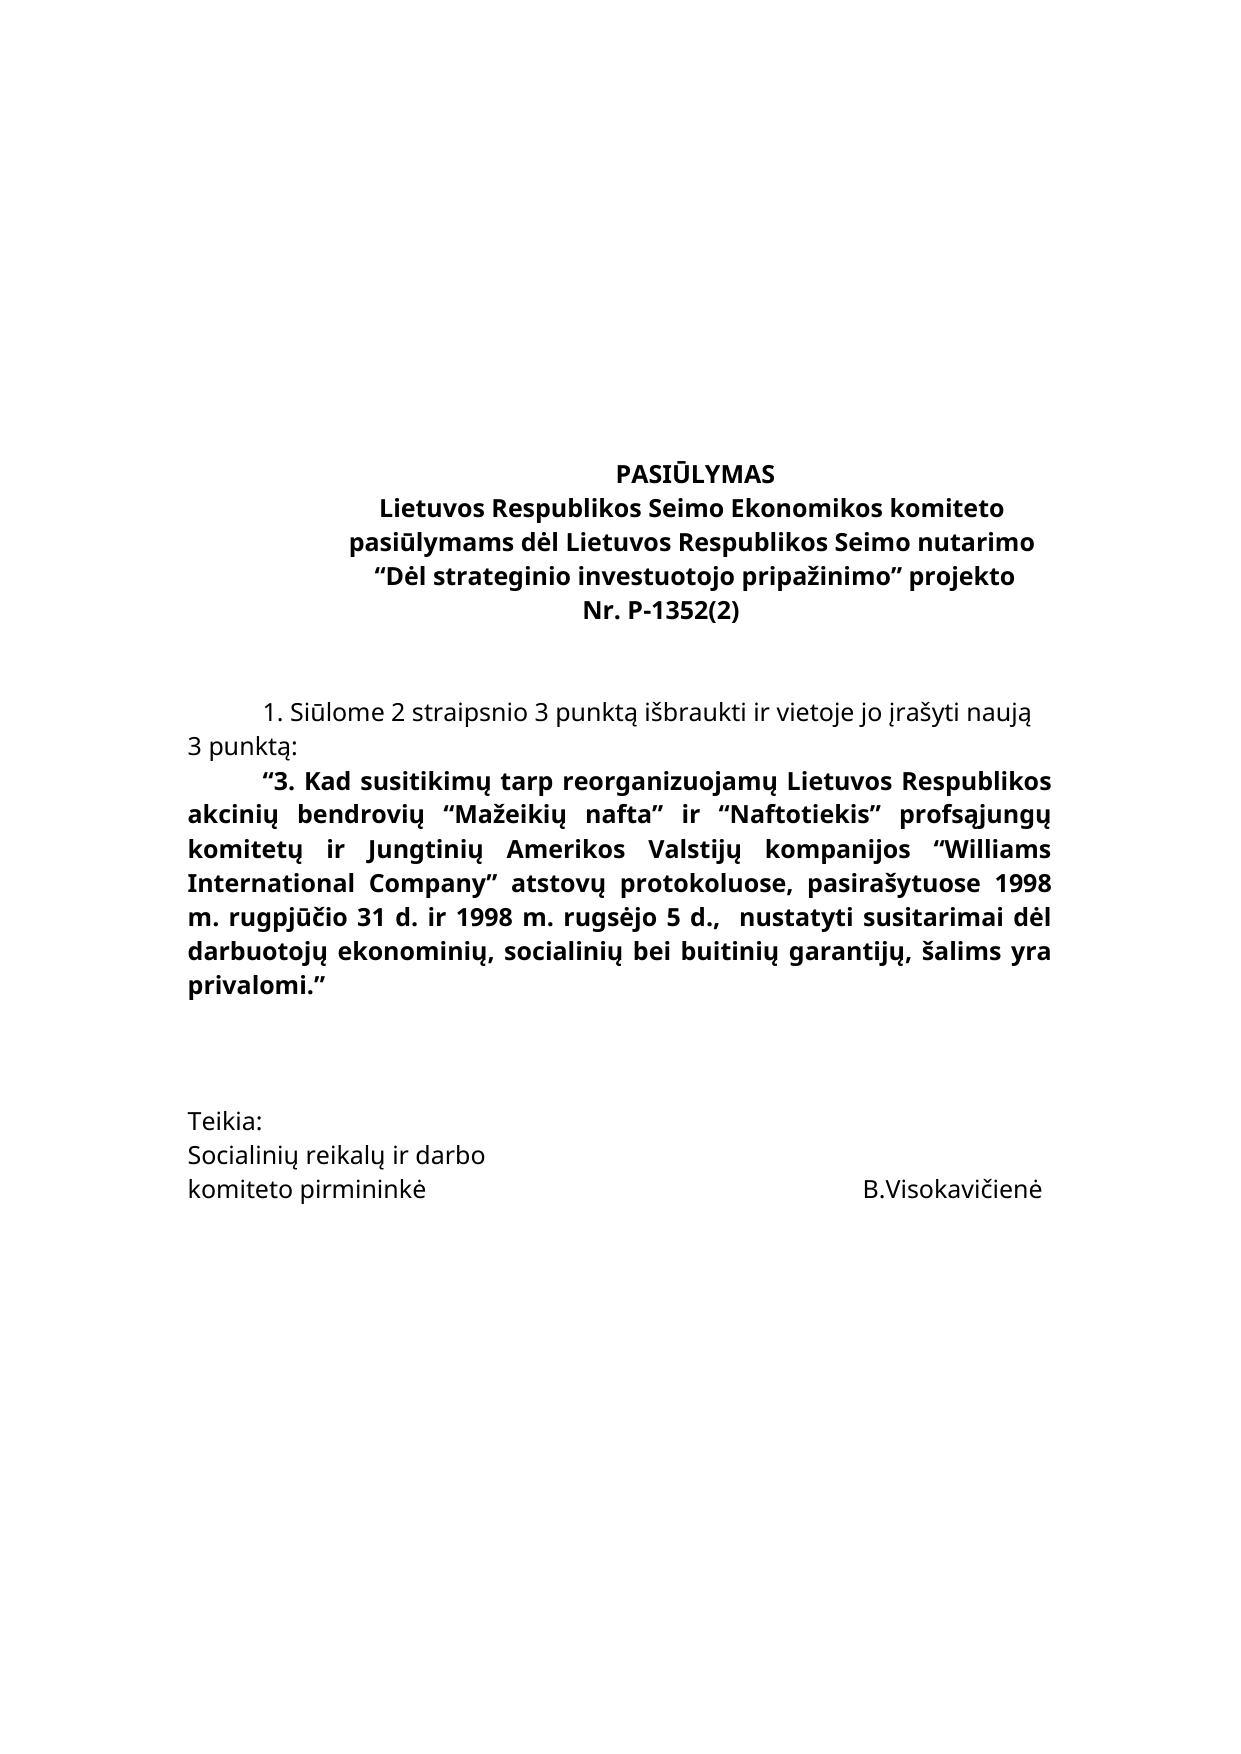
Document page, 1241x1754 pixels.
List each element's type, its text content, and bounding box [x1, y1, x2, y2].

text Teikia: [187, 1104, 1053, 1138]
text “Dėl strateginio investuotojo pripažinimo” projekto [187, 559, 1053, 593]
text Nr. P-1352(2) [187, 593, 1053, 627]
text 1. Siūlome 2 straipsnio 3 punktą išbraukti ir vietoje jo įrašyti naują 3 punktą: [187, 695, 1053, 763]
text PASIŪLYMAS [187, 457, 1053, 491]
text Socialinių reikalų ir darbo [187, 1138, 1053, 1172]
text komiteto pirmininkė B.Visokavičienė [187, 1172, 1053, 1206]
text Lietuvos Respublikos Seimo Ekonomikos komiteto [187, 491, 1053, 525]
text pasiūlymams dėl Lietuvos Respublikos Seimo nutarimo [187, 525, 1053, 559]
text “3. Kad susitikimų tarp reorganizuojamų Lietuvos Respublikos akcinių bendrovių “Mažeikių nafta” ir “Naftotiekis” profsąjungų komitetų ir Jungtinių Amerikos Valstijų kompanijos “Williams International Company” atstovų protokoluose, pasirašytuose 1998 m. rugpjūčio 31 d. ir 1998 m. rugsėjo 5 d., nustatyti susitarimai dėl darbuotojų ekonominių, socialinių bei buitinių garantijų, šalims yra privalomi.” [187, 763, 1053, 1002]
